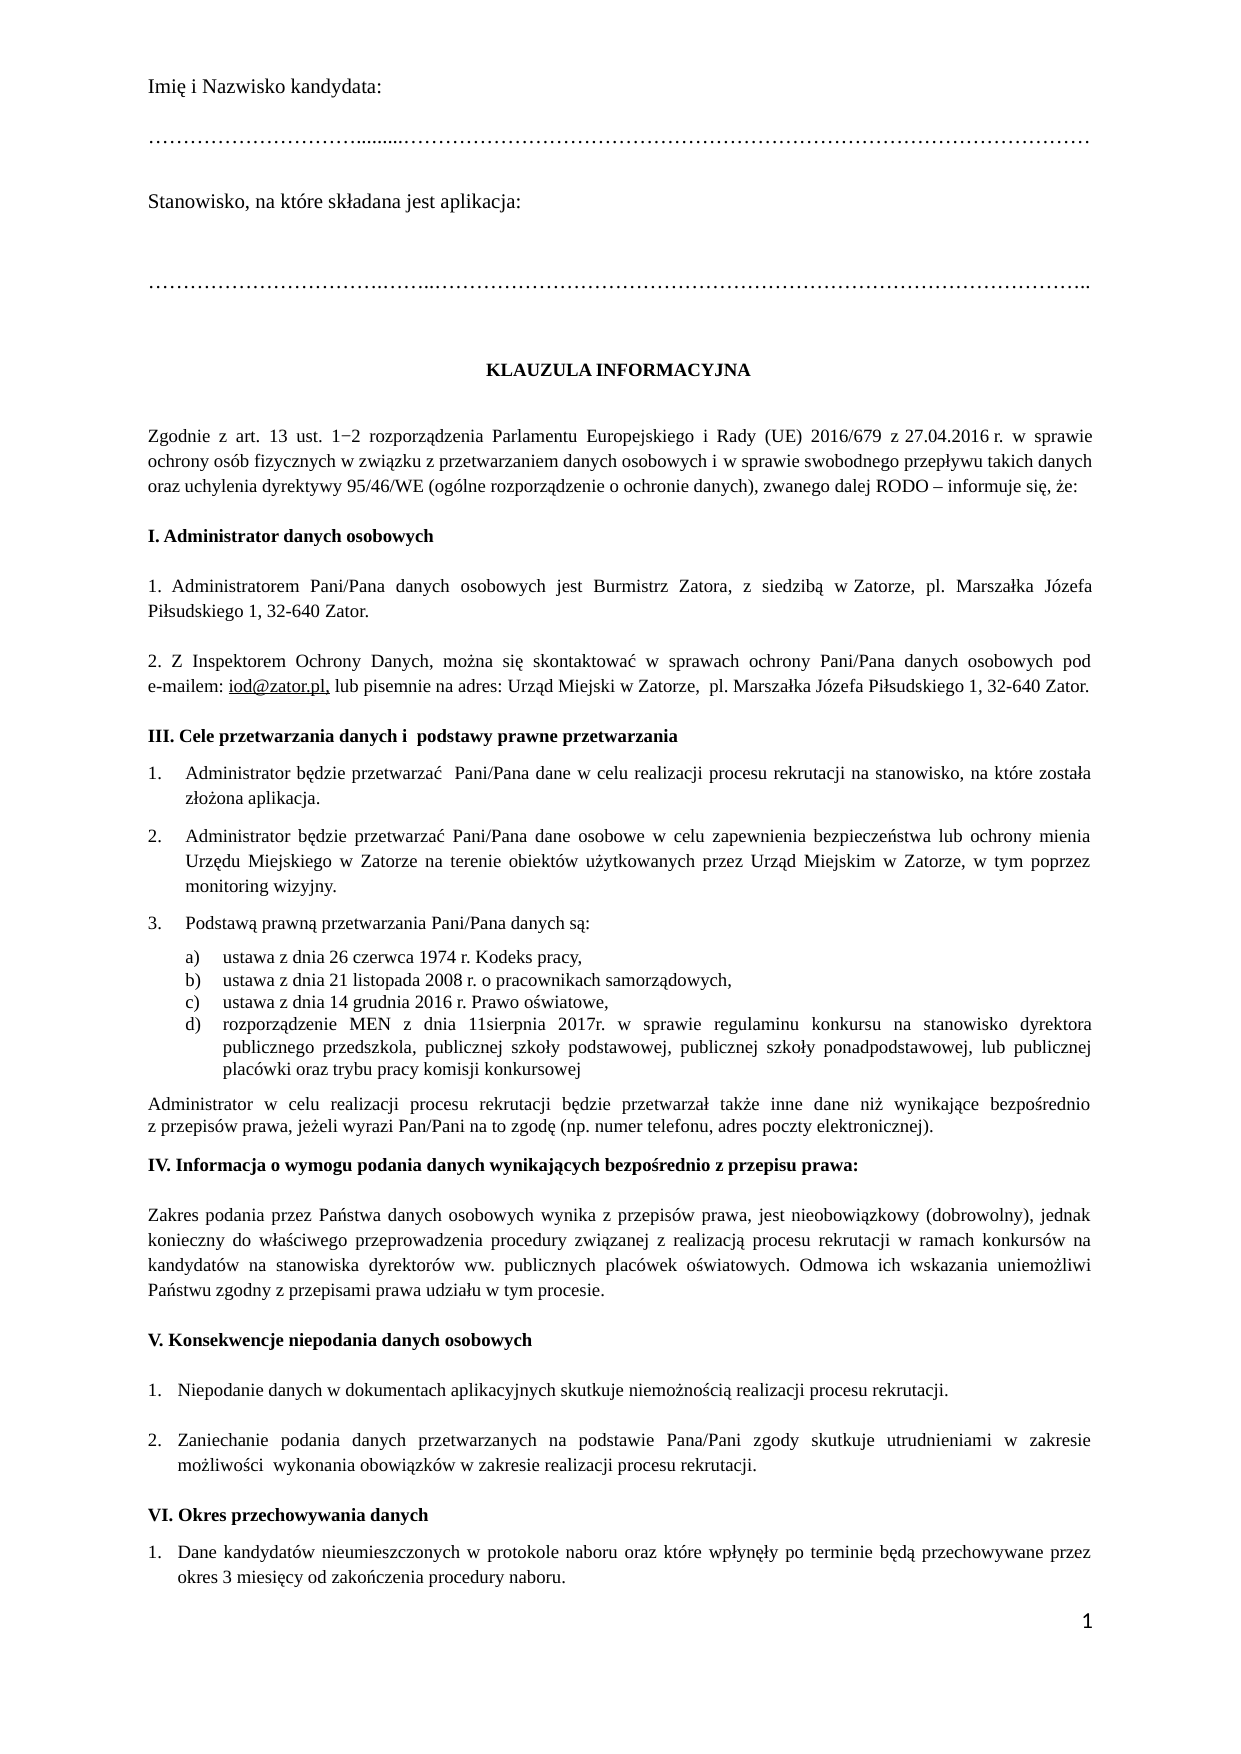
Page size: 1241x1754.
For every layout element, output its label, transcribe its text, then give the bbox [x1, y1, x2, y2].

text Imię i Nazwisko kandydata: [148, 74, 1093, 98]
text Administrator w celu realizacji procesu rekrutacji będzie przetwarzał także inne dane niż wynikające bezpośrednio z przepisów prawa, jeżeli wyrazi Pan/Pani na to zgodę (np. numer telefonu, adres poczty elektronicznej). [148, 1093, 1093, 1137]
list ustawa z dnia 14 grudnia 2016 r. Prawo oświatowe, [185, 991, 1093, 1012]
list Dane kandydatów nieumieszczonych w protokole naboru oraz które wpłynęły po terminie będą przechowywane przez okres 3 miesięcy od zakończenia procedury naboru. [148, 1538, 1093, 1588]
list rozporządzenie MEN z dnia 11sierpnia 2017r. w sprawie regulaminu konkursu na stanowisko dyrektora publicznego przedszkola, publicznej szkoły podstawowej, publicznej szkoły ponadpodstawowej, lub publicznej placówki oraz trybu pracy komisji konkursowej [185, 1013, 1093, 1079]
list ustawa z dnia 21 listopada 2008 r. o pracownikach samorządowych, [185, 968, 1093, 990]
list Zgodnie z art. 13 ust. 1−2 rozporządzenia Parlamentu Europejskiego i Rady (UE) 2016/679 z 27.04.2016 r. w sprawie ochrony osób fizycznych w związku z przetwarzaniem danych osobowych i w sprawie swobodnego przepływu takich danych oraz uchylenia dyrektywy 95/46/WE (ogólne rozporządzenie o ochronie danych), zwanego dalej RODO – informuje się, że: [148, 421, 1093, 496]
text V. Konsekwencje niepodania danych osobowych [148, 1325, 1093, 1350]
list VI. Okres przechowywania danych [148, 1500, 1093, 1525]
text ………………………….........……………………………………………………………………………………… [148, 124, 1093, 148]
text …………………………….……..………………………………………………………………………………….. [148, 269, 1093, 293]
list Podstawą prawną przetwarzania Pani/Pana danych są: [148, 908, 1093, 933]
text KLAUZULA INFORMACYJNA [148, 359, 1093, 380]
list 2. Z Inspektorem Ochrony Danych, można się skontaktować w sprawach ochrony Pani/Pana danych osobowych pod e-mailem: iod@zator.pl, lub pisemnie na adres: Urząd Miejski w Zatorze, pl. Marszałka Józefa Piłsudskiego 1, 32-640 Zator. [148, 646, 1093, 696]
text Zakres podania przez Państwa danych osobowych wynika z przepisów prawa, jest nieobowiązkowy (dobrowolny), jednak konieczny do właściwego przeprowadzenia procedury związanej z realizacją procesu rekrutacji w ramach konkursów na kandydatów na stanowiska dyrektorów ww. publicznych placówek oświatowych. Odmowa ich wskazania uniemożliwi Państwu zgodny z przepisami prawa udziału w tym procesie. [148, 1200, 1093, 1300]
list Administrator będzie przetwarzać Pani/Pana dane osobowe w celu zapewnienia bezpieczeństwa lub ochrony mienia Urzędu Miejskiego w Zatorze na terenie obiektów użytkowanych przez Urząd Miejskim w Zatorze, w tym poprzez monitoring wizyjny. [148, 821, 1093, 896]
text Stanowisko, na które składana jest aplikacja: [148, 189, 1093, 213]
list Administrator będzie przetwarzać Pani/Pana dane w celu realizacji procesu rekrutacji na stanowisko, na które została złożona aplikacja. [148, 758, 1093, 808]
text III. Cele przetwarzania danych i podstawy prawne przetwarzania [148, 721, 1093, 746]
text I. Administrator danych osobowych [148, 521, 1093, 546]
list ustawa z dnia 26 czerwca 1974 r. Kodeks pracy, [185, 946, 1093, 968]
text IV. Informacja o wymogu podania danych wynikających bezpośrednio z przepisu prawa: [148, 1150, 1093, 1175]
list Zaniechanie podania danych przetwarzanych na podstawie Pana/Pani zgody skutkuje utrudnieniami w zakresie możliwości wykonania obowiązków w zakresie realizacji procesu rekrutacji. [148, 1425, 1093, 1475]
list Niepodanie danych w dokumentach aplikacyjnych skutkuje niemożnością realizacji procesu rekrutacji. [148, 1375, 1093, 1400]
list 1. Administratorem Pani/Pana danych osobowych jest Burmistrz Zatora, z siedzibą w Zatorze, pl. Marszałka Józefa Piłsudskiego 1, 32-640 Zator. [148, 571, 1093, 621]
